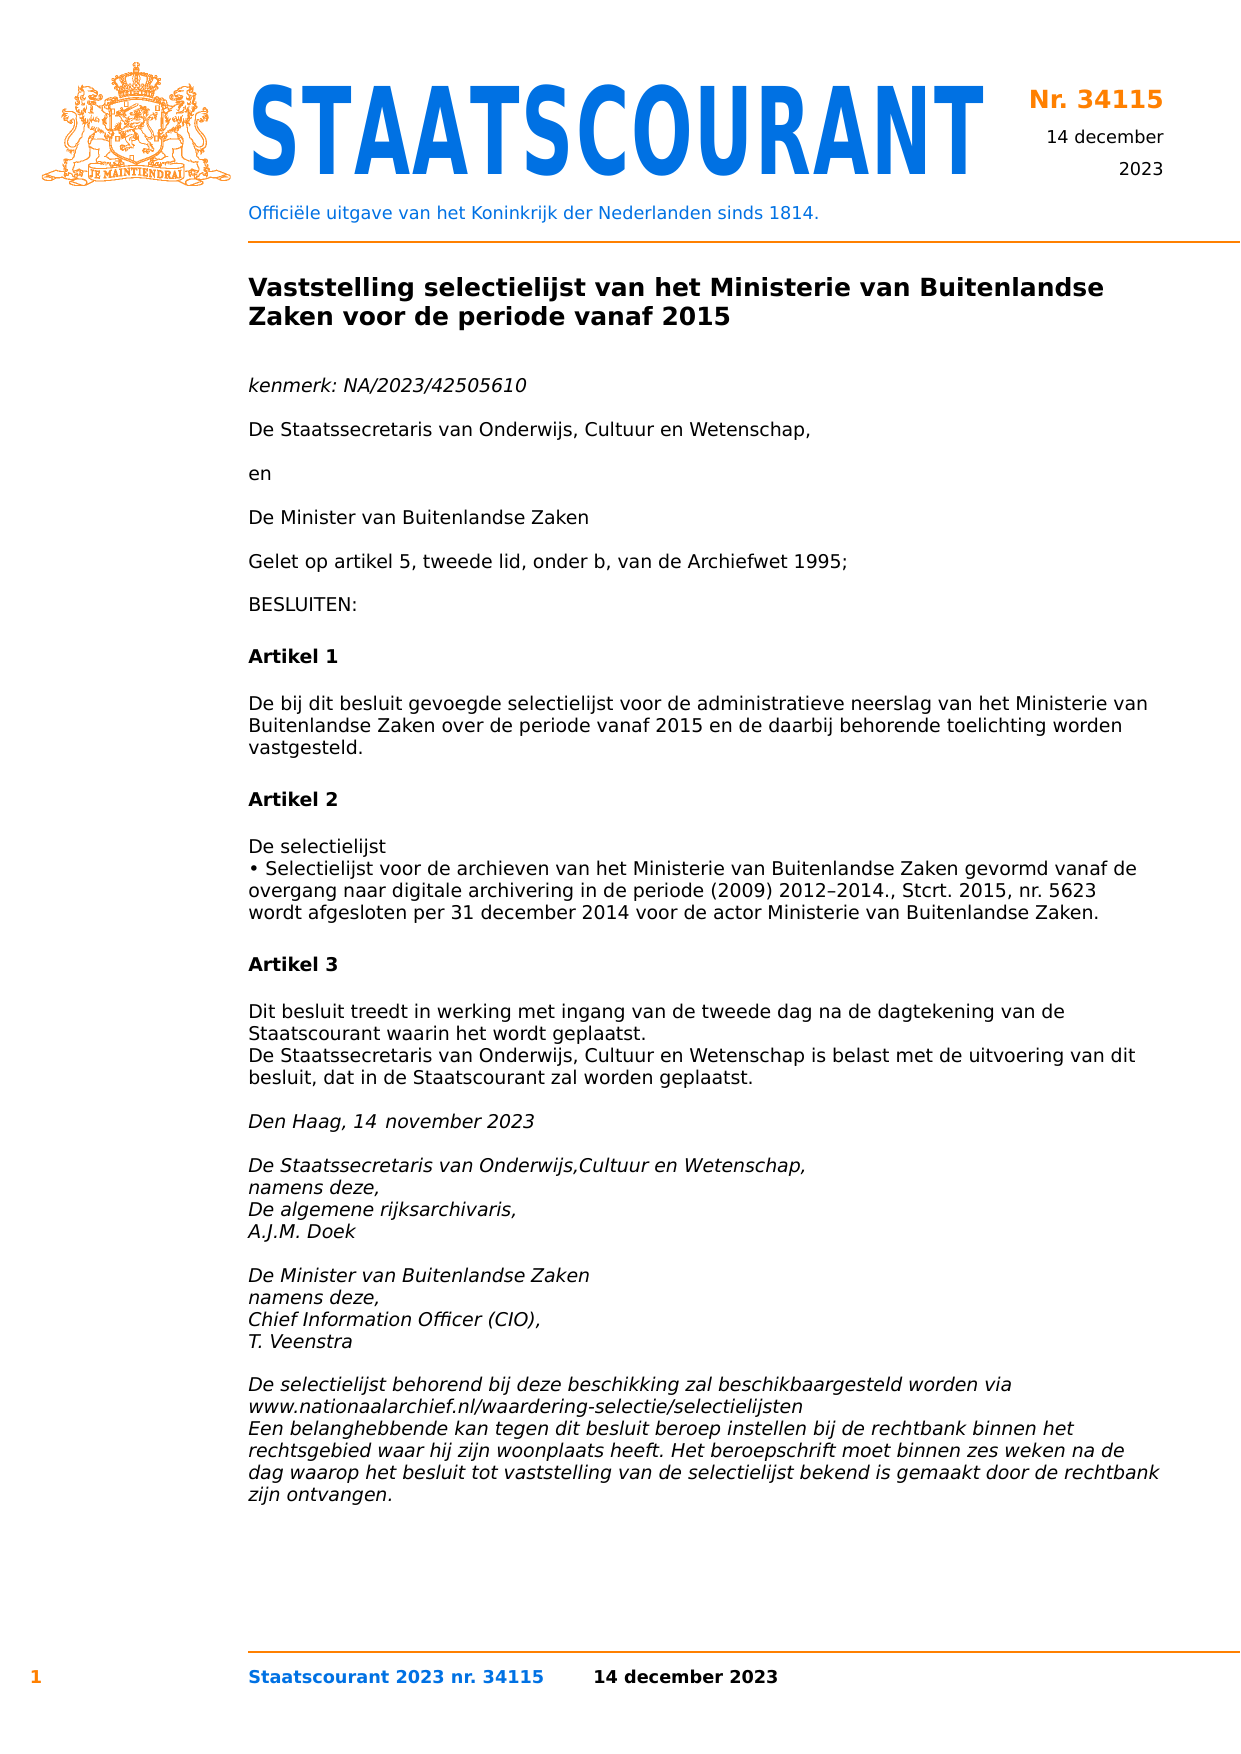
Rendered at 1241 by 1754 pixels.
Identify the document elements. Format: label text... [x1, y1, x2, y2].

subtitle Artikel 1 [248, 646, 1163, 668]
table_header [25, 62, 248, 241]
text wordt afgesloten per 31 december 2014 voor de actor Ministerie van Buitenlandse Zaken. [248, 902, 1163, 924]
picture [41, 62, 231, 186]
text kenmerk: NA/2023/42505610 [248, 375, 1163, 397]
text De Minister van Buitenlandse Zaken namens deze, Chief Information Officer (CIO), T. Veenstra [248, 1264, 1163, 1352]
table_header STAATSCOURANT [248, 62, 998, 203]
text De Minister van Buitenlandse Zaken [248, 507, 1163, 529]
text en [248, 463, 1163, 485]
text De selectielijst [248, 836, 1163, 858]
text BESLUITEN: [248, 594, 1163, 616]
text De Staatssecretaris van Onderwijs,Cultuur en Wetenschap, namens deze, De algemene rijksarchivaris, A.J.M. Doek [248, 1155, 1163, 1243]
text Dit besluit treedt in werking met ingang van de tweede dag na de dagtekening van de Staatscourant waarin het wordt geplaatst. [248, 1001, 1163, 1045]
subtitle Vaststelling selectielijst van het Ministerie van Buitenlandse Zaken voor de periode vanaf 2015 [248, 273, 1163, 331]
text De Staatssecretaris van Onderwijs, Cultuur en Wetenschap, [248, 419, 1163, 441]
table_cell 14 december [998, 121, 1240, 153]
text De bij dit besluit gevoegde selectielijst voor de administratieve neerslag van het Ministerie van Buitenlandse Zaken over de periode vanaf 2015 en de daarbij behorende toelichting worden vastgesteld. [248, 693, 1163, 759]
subtitle Artikel 2 [248, 789, 1163, 811]
table_cell Officiële uitgave van het Koninkrijk der Nederlanden sinds 1814. [248, 203, 1240, 241]
table_cell 2023 [998, 153, 1240, 203]
subtitle Artikel 3 [248, 954, 1163, 976]
table_header Nr. 34115 [998, 62, 1240, 121]
text Een belanghebbende kan tegen dit besluit beroep instellen bij de rechtbank binnen het rechtsgebied waar hij zijn woonplaats heeft. Het beroepschrift moet binnen zes weken na de dag waarop het besluit tot vaststelling van de selectielijst bekend is gemaakt door de rechtbank zijn ontvangen. [248, 1418, 1163, 1506]
text De Staatssecretaris van Onderwijs, Cultuur en Wetenschap is belast met de uitvoering van dit besluit, dat in de Staatscourant zal worden geplaatst. [248, 1045, 1163, 1089]
text Gelet op artikel 5, tweede lid, onder b, van de Archiefwet 1995; [248, 551, 1163, 572]
text • Selectielijst voor de archieven van het Ministerie van Buitenlandse Zaken gevormd vanaf de overgang naar digitale archivering in de periode (2009) 2012–2014., Stcrt. 2015, nr. 5623 [248, 858, 1163, 902]
text Den Haag, 14 november 2023 [248, 1111, 1163, 1133]
text De selectielijst behorend bij deze beschikking zal beschikbaargesteld worden via www.nationaalarchief.nl/waardering-selectie/selectielijsten [248, 1374, 1163, 1418]
